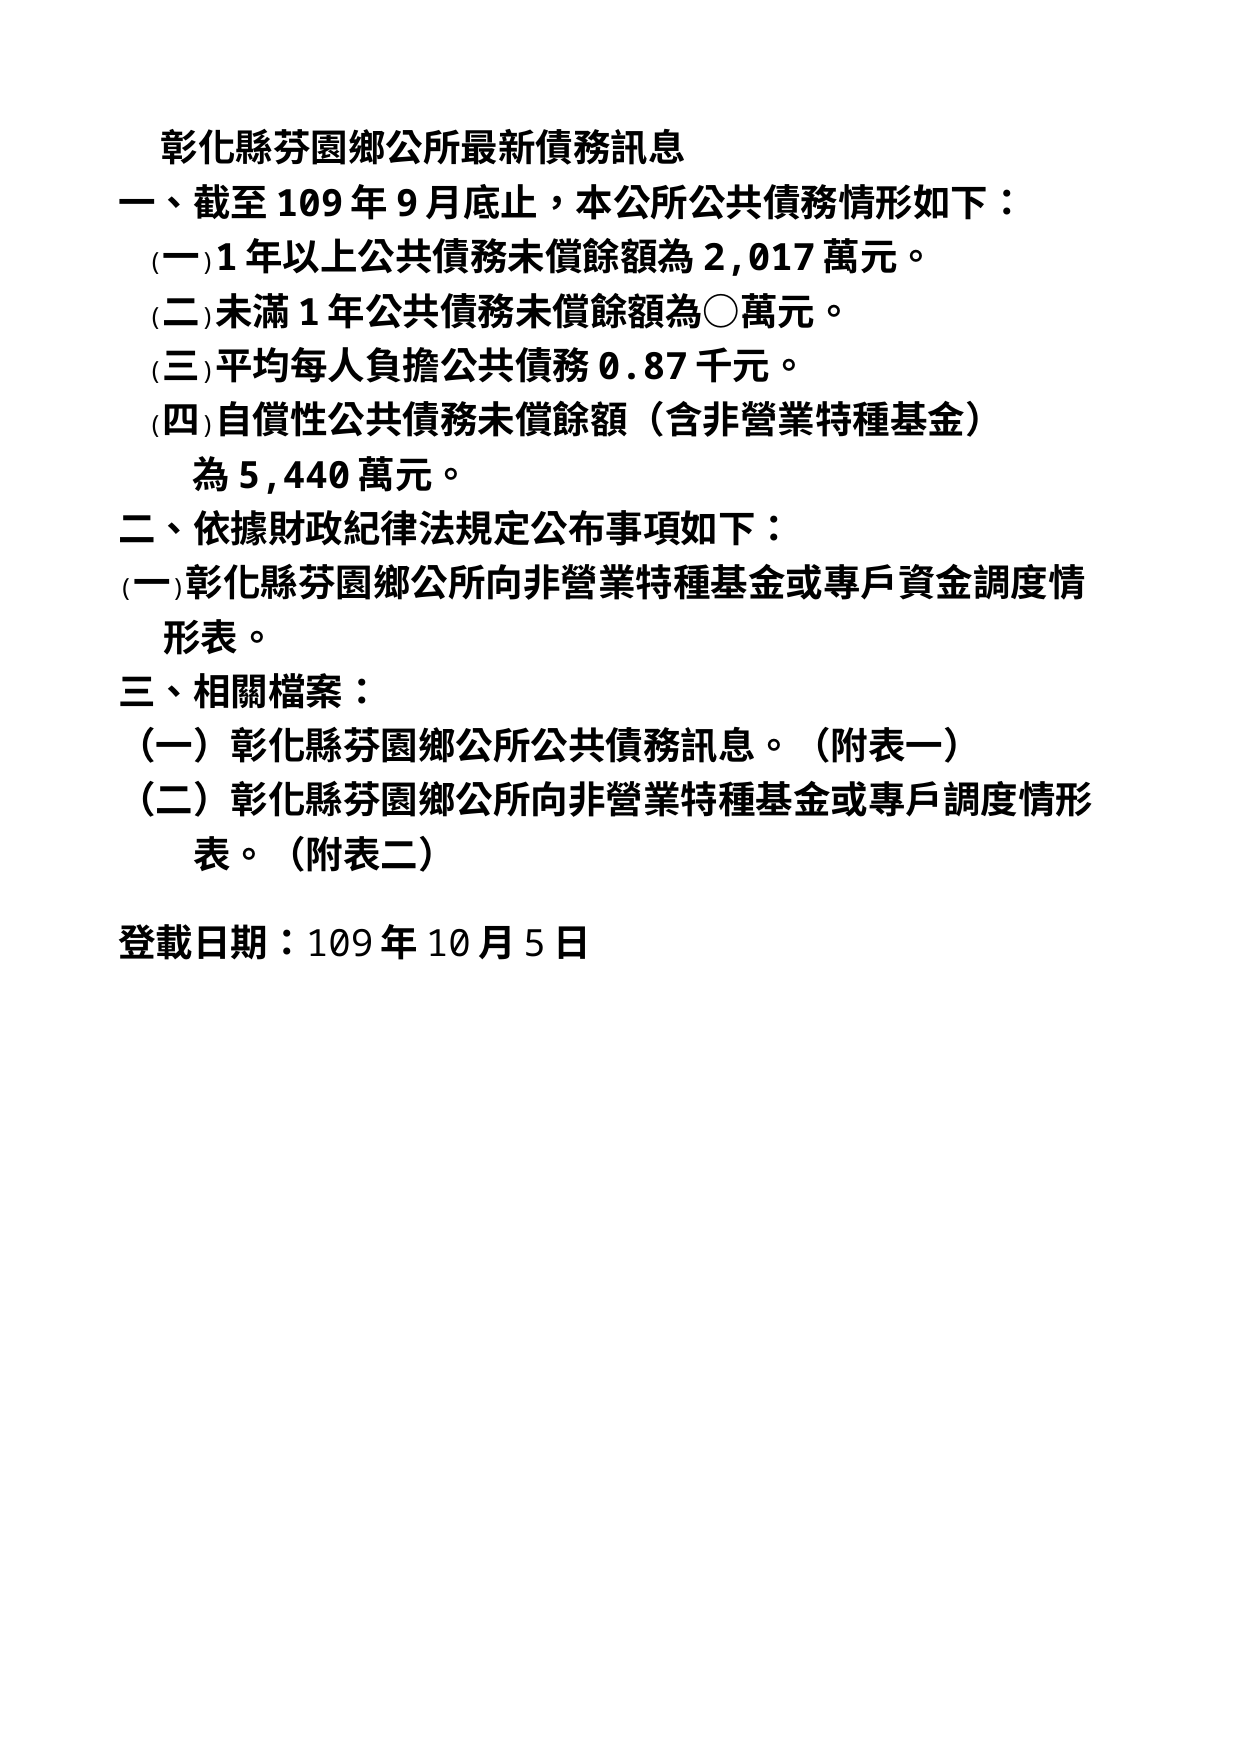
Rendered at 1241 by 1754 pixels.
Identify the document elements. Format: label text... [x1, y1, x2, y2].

text 形表。 [118, 608, 1122, 662]
text (一)1年以上公共債務未償餘額為2,017萬元。 [148, 227, 1122, 281]
text （一）彰化縣芬園鄉公所公共債務訊息。（附表一） [118, 716, 1122, 770]
text (二)未滿1年公共債務未償餘額為○萬元。 [148, 281, 1122, 336]
text 三、相關檔案： [118, 662, 1122, 716]
text 表。（附表二） [118, 825, 1122, 879]
text 二、依據財政紀律法規定公布事項如下： [118, 499, 1122, 553]
text 為5,440萬元。 [148, 444, 1122, 499]
text （二）彰化縣芬園鄉公所向非營業特種基金或專戶調度情形 [118, 770, 1122, 825]
text 一、截至109年9月底止，本公所公共債務情形如下： [118, 172, 1122, 227]
text 登載日期：109年10月5日 [118, 913, 1122, 967]
text (四)自償性公共債務未償餘額（含非營業特種基金） [148, 390, 1122, 444]
text (三)平均每人負擔公共債務0.87千元。 [148, 336, 1122, 390]
text 彰化縣芬園鄉公所最新債務訊息 [118, 118, 1122, 172]
text (一)彰化縣芬園鄉公所向非營業特種基金或專戶資金調度情 [118, 553, 1122, 608]
